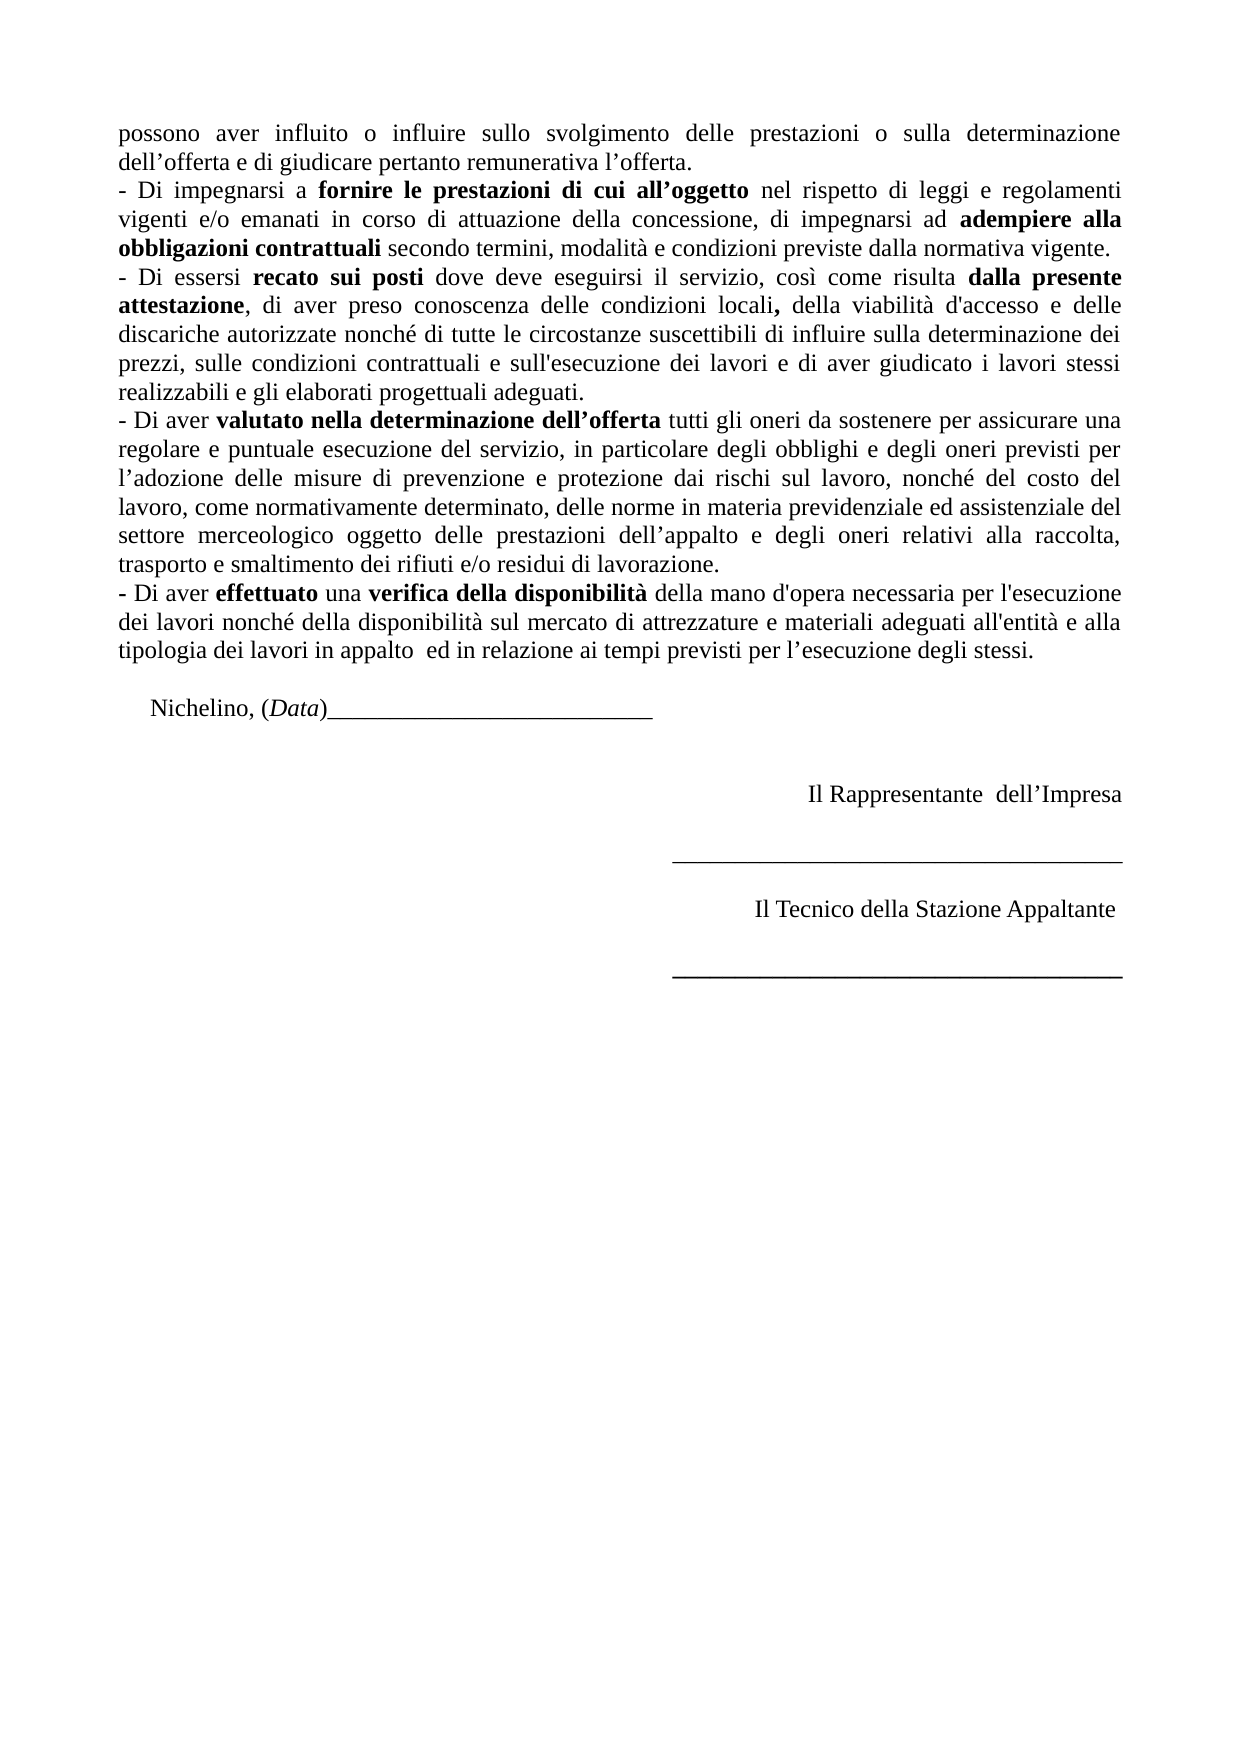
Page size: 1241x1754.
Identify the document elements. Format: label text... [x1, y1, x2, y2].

text Il Rappresentante dell’Impresa [118, 779, 1122, 808]
text Il Tecnico della Stazione Appaltante [118, 894, 1122, 923]
text - Di aver valutato nella determinazione dell’offerta tutti gli oneri da sostenere per assicurare una regolare e puntuale esecuzione del servizio, in particolare degli obblighi e degli oneri previsti per l’adozione delle misure di prevenzione e protezione dai rischi sul lavoro, nonché del costo del lavoro, come normativamente determinato, delle norme in materia previdenziale ed assistenziale del settore merceologico oggetto delle prestazioni dell’appalto e degli oneri relativi alla raccolta, trasporto e smaltimento dei rifiuti e/o residui di lavorazione. [118, 406, 1122, 578]
text ____________________________________ [118, 952, 1122, 981]
text Nichelino, (Data)__________________________ [148, 693, 1122, 722]
text - Di aver effettuato una verifica della disponibilità della mano d'opera necessaria per l'esecuzione dei lavori nonché della disponibilità sul mercato di attrezzature e materiali adeguati all'entità e alla tipologia dei lavori in appalto ed in relazione ai tempi previsti per l’esecuzione degli stessi. [118, 578, 1122, 664]
text ____________________________________ [118, 837, 1122, 866]
text - Di essersi recato sui posti dove deve eseguirsi il servizio, così come risulta dalla presente attestazione, di aver preso conoscenza delle condizioni locali, della viabilità d'accesso e delle discariche autorizzate nonché di tutte le circostanze suscettibili di influire sulla determinazione dei prezzi, sulle condizioni contrattuali e sull'esecuzione dei lavori e di aver giudicato i lavori stessi realizzabili e gli elaborati progettuali adeguati. [118, 262, 1122, 406]
text - Di impegnarsi a fornire le prestazioni di cui all’oggetto nel rispetto di leggi e regolamenti vigenti e/o emanati in corso di attuazione della concessione, di impegnarsi ad adempiere alla obbligazioni contrattuali secondo termini, modalità e condizioni previste dalla normativa vigente. [118, 176, 1122, 262]
text possono aver influito o influire sullo svolgimento delle prestazioni o sulla determinazione dell’offerta e di giudicare pertanto remunerativa l’offerta. [118, 118, 1122, 176]
